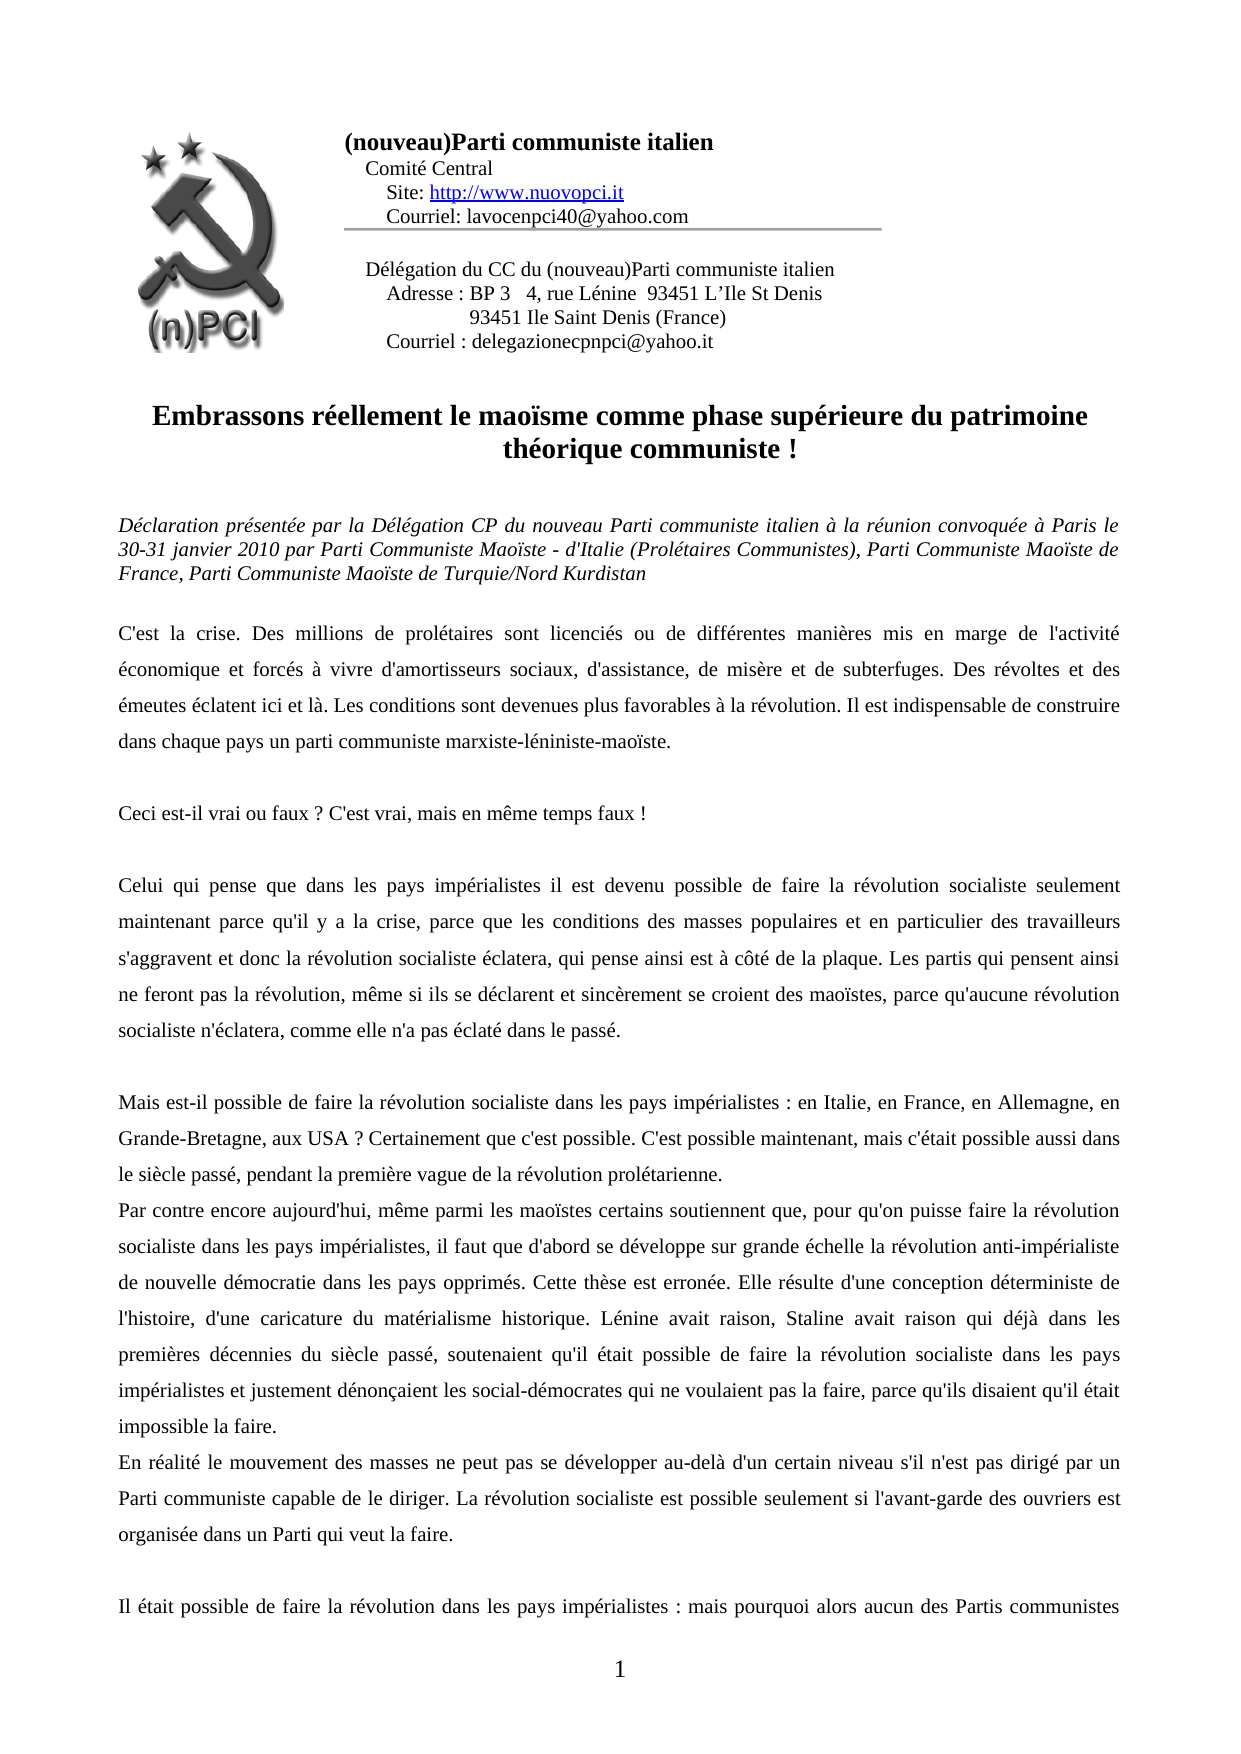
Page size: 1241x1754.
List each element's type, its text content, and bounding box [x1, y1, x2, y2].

text Par contre encore aujourd'hui, même parmi les maoïstes certains soutiennent que, pour qu'on puisse faire la révolution socialiste dans les pays impérialistes, il faut que d'abord se développe sur grande échelle la révolution anti-impérialiste de nouvelle démocratie dans les pays opprimés. Cette thèse est erronée. Elle résulte d'une conception déterministe de l'histoire, d'une caricature du matérialisme historique. Lénine avait raison, Staline avait raison qui déjà dans les premières décennies du siècle passé, soutenaient qu'il était possible de faire la révolution socialiste dans les pays impérialistes et justement dénonçaient les social-démocrates qui ne voulaient pas la faire, parce qu'ils disaient qu'il était impossible la faire. [118, 1198, 1122, 1438]
text En réalité le mouvement des masses ne peut pas se développer au-delà d'un certain niveau s'il n'est pas dirigé par un Parti communiste capable de le diriger. La révolution socialiste est possible seulement si l'avant-garde des ouvriers est organisée dans un Parti qui veut la faire. [118, 1450, 1122, 1546]
subtitle Embrassons réellement le maoïsme comme phase supérieure du patrimoine théorique communiste ! [118, 398, 1122, 465]
text Celui qui pense que dans les pays impérialistes il est devenu possible de faire la révolution socialiste seulement maintenant parce qu'il y a la crise, parce que les conditions des masses populaires et en particulier des travailleurs s'aggravent et donc la révolution socialiste éclatera, qui pense ainsi est à côté de la plaque. Les partis qui pensent ainsi ne feront pas la révolution, même si ils se déclarent et sincèrement se croient des maoïstes, parce qu'aucune révolution socialiste n'éclatera, comme elle n'a pas éclaté dans le passé. [118, 873, 1122, 1042]
text Déclaration présentée par la Délégation CP du nouveau Parti communiste italien à la réunion convoquée à Paris le 30-31 janvier 2010 par Parti Communiste Maoïste - d'Italie (Prolétaires Communistes), Parti Communiste Maoïste de France, Parti Communiste Maoïste de Turquie/Nord Kurdistan [118, 513, 1122, 585]
picture [134, 127, 285, 353]
text Il était possible de faire la révolution dans les pays impérialistes : mais pourquoi alors aucun des Partis communistes [118, 1594, 1122, 1618]
table_header [118, 118, 344, 362]
text C'est la crise. Des millions de prolétaires sont licenciés ou de différentes manières mis en marge de l'activité économique et forcés à vivre d'amortisseurs sociaux, d'assistance, de misère et de subterfuges. Des révoltes et des émeutes éclatent ici et là. Les conditions sont devenues plus favorables à la révolution. Il est indispensable de construire dans chaque pays un parti communiste marxiste-léniniste-maoïste. [118, 621, 1122, 753]
table_header (nouveau)Parti communiste italien Comité Central Site: http://www.nuovopci.it Courriel: lavocenpci40@yahoo.com Délégation du CC du (nouveau)Parti communiste italien Adresse : BP 3 4, rue Lénine 93451 L’Ile St Denis 93451 Ile Saint Denis (France) Courriel : delegazionecpnpci@yahoo.it [344, 118, 1122, 362]
text Mais est-il possible de faire la révolution socialiste dans les pays impérialistes : en Italie, en France, en Allemagne, en Grande-Bretagne, aux USA ? Certainement que c'est possible. C'est possible maintenant, mais c'était possible aussi dans le siècle passé, pendant la première vague de la révolution prolétarienne. [118, 1090, 1122, 1186]
text Ceci est-il vrai ou faux ? C'est vrai, mais en même temps faux ! [118, 801, 1122, 825]
